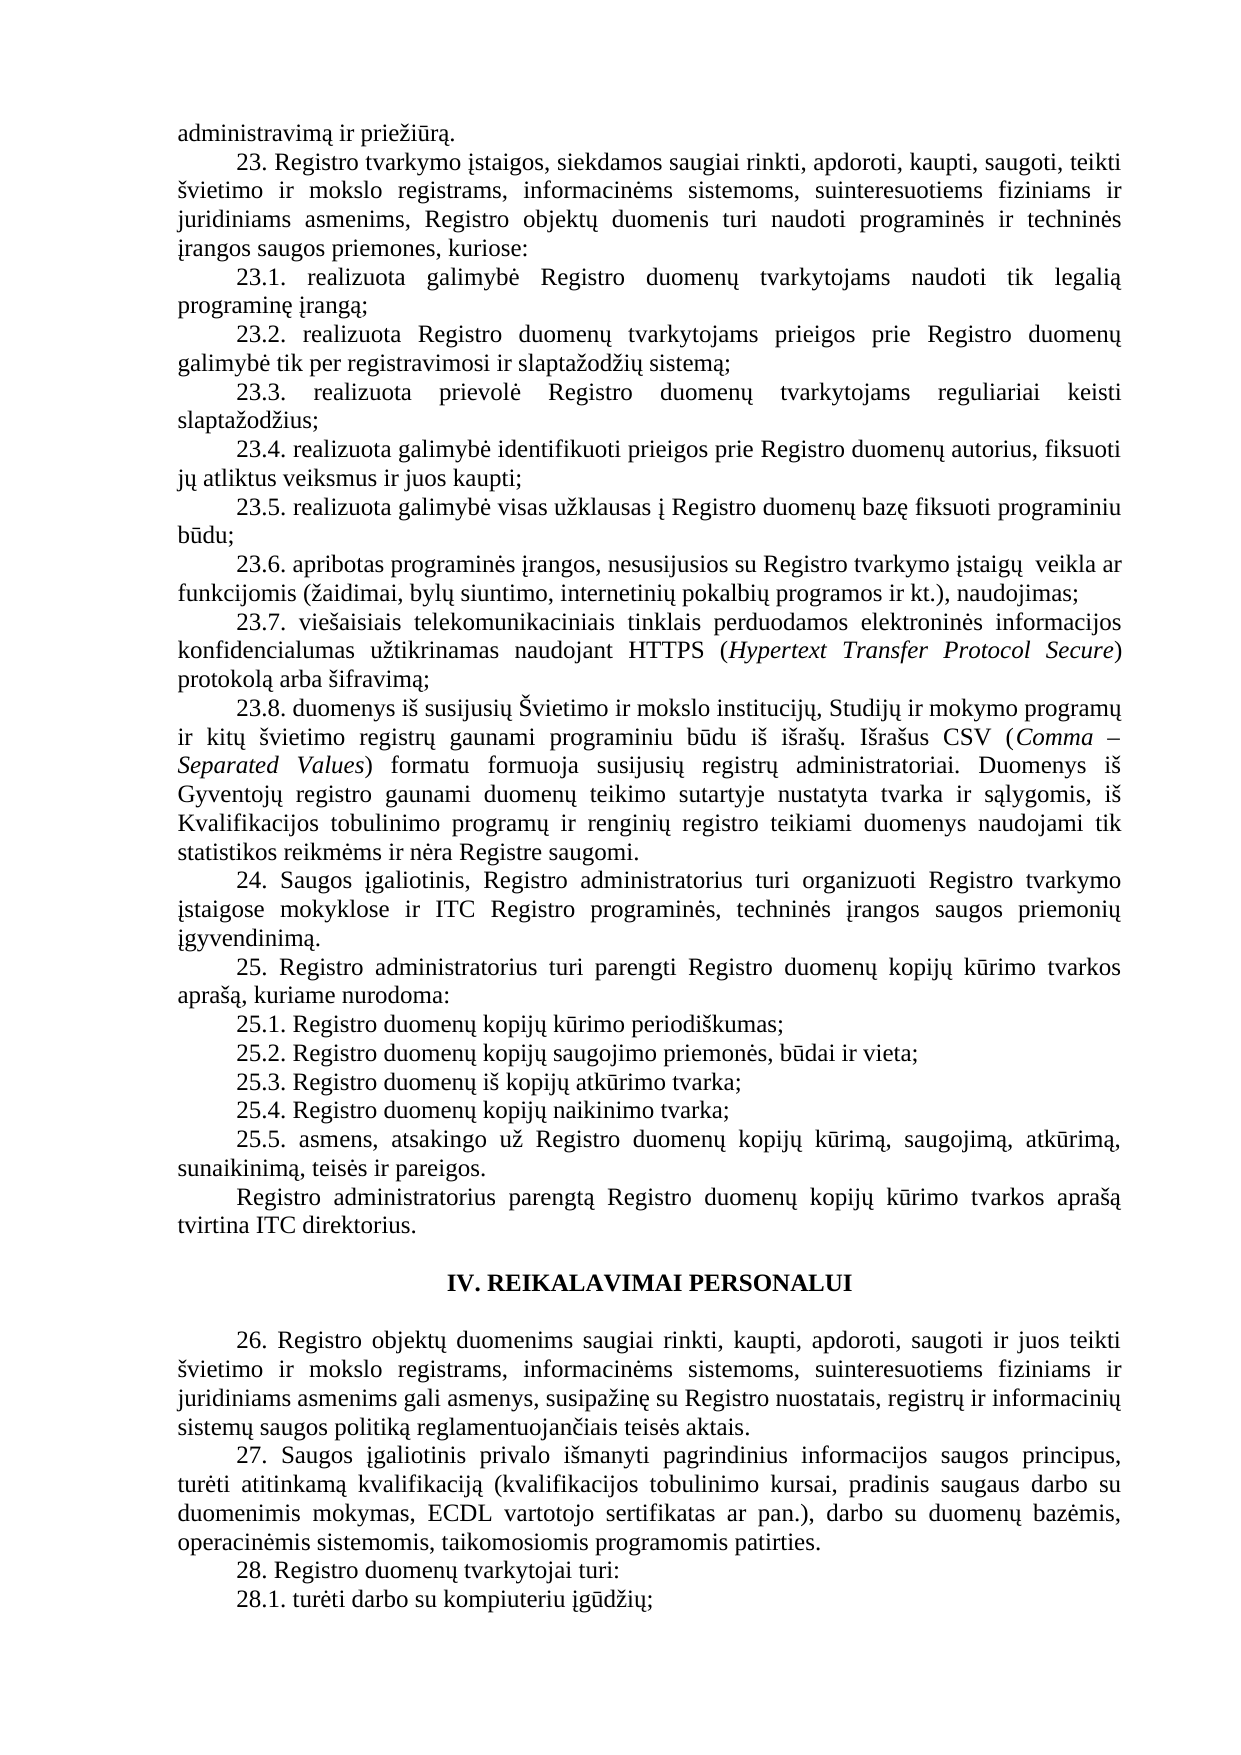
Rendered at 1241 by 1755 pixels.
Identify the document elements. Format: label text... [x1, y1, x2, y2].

text 23.6. apribotas programinės įrangos, nesusijusios su Registro tvarkymo įstaigų veikla ar funkcijomis (žaidimai, bylų siuntimo, internetinių pokalbių programos ir kt.), naudojimas; [177, 549, 1122, 607]
text 23.7. viešaisiais telekomunikaciniais tinklais perduodamos elektroninės informacijos konfidencialumas užtikrinamas naudojant HTTPS (Hypertext Transfer Protocol Secure) protokolą arba šifravimą; [177, 607, 1122, 693]
text IV. Reikalavimai Personalui [177, 1268, 1122, 1297]
text 23. Registro tvarkymo įstaigos, siekdamos saugiai rinkti, apdoroti, kaupti, saugoti, teikti švietimo ir mokslo registrams, informacinėms sistemoms, suinteresuotiems fiziniams ir juridiniams asmenims, Registro objektų duomenis turi naudoti programinės ir techninės įrangos saugos priemones, kuriose: [177, 147, 1122, 262]
text Registro administratorius parengtą Registro duomenų kopijų kūrimo tvarkos aprašą tvirtina ITC direktorius. [177, 1182, 1122, 1239]
text 23.4. realizuota galimybė identifikuoti prieigos prie Registro duomenų autorius, fiksuoti jų atliktus veiksmus ir juos kaupti; [177, 434, 1122, 492]
text 23.8. duomenys iš susijusių Švietimo ir mokslo institucijų, Studijų ir mokymo programų ir kitų švietimo registrų gaunami programiniu būdu iš išrašų. Išrašus CSV (Comma – Separated Values) formatu formuoja susijusių registrų administratoriai. Duomenys iš Gyventojų registro gaunami duomenų teikimo sutartyje nustatyta tvarka ir sąlygomis, iš Kvalifikacijos tobulinimo programų ir renginių registro teikiami duomenys naudojami tik statistikos reikmėms ir nėra Registre saugomi. [177, 693, 1122, 866]
text 25.3. Registro duomenų iš kopijų atkūrimo tvarka; [177, 1067, 1122, 1096]
text 28. Registro duomenų tvarkytojai turi: [177, 1556, 1122, 1584]
text 23.5. realizuota galimybė visas užklausas į Registro duomenų bazę fiksuoti programiniu būdu; [177, 492, 1122, 549]
text 23.2. realizuota Registro duomenų tvarkytojams prieigos prie Registro duomenų galimybė tik per registravimosi ir slaptažodžių sistemą; [177, 319, 1122, 377]
text 25. Registro administratorius turi parengti Registro duomenų kopijų kūrimo tvarkos aprašą, kuriame nurodoma: [177, 952, 1122, 1009]
text 25.2. Registro duomenų kopijų saugojimo priemonės, būdai ir vieta; [177, 1038, 1122, 1067]
text 25.1. Registro duomenų kopijų kūrimo periodiškumas; [177, 1009, 1122, 1038]
text 23.1. realizuota galimybė Registro duomenų tvarkytojams naudoti tik legalią programinę įrangą; [177, 262, 1122, 319]
text 26. Registro objektų duomenims saugiai rinkti, kaupti, apdoroti, saugoti ir juos teikti švietimo ir mokslo registrams, informacinėms sistemoms, suinteresuotiems fiziniams ir juridiniams asmenims gali asmenys, susipažinę su Registro nuostatais, registrų ir informacinių sistemų saugos politiką reglamentuojančiais teisės aktais. [177, 1326, 1122, 1441]
text 25.4. Registro duomenų kopijų naikinimo tvarka; [177, 1096, 1122, 1124]
text 23.3. realizuota prievolė Registro duomenų tvarkytojams reguliariai keisti slaptažodžius; [177, 377, 1122, 434]
text 25.5. asmens, atsakingo už Registro duomenų kopijų kūrimą, saugojimą, atkūrimą, sunaikinimą, teisės ir pareigos. [177, 1124, 1122, 1182]
text 28.1. turėti darbo su kompiuteriu įgūdžių; [177, 1584, 1122, 1613]
text 27. Saugos įgaliotinis privalo išmanyti pagrindinius informacijos saugos principus, turėti atitinkamą kvalifikaciją (kvalifikacijos tobulinimo kursai, pradinis saugaus darbo su duomenimis mokymas, ECDL vartotojo sertifikatas ar pan.), darbo su duomenų bazėmis, operacinėmis sistemomis, taikomosiomis programomis patirties. [177, 1441, 1122, 1556]
text 24. Saugos įgaliotinis, Registro administratorius turi organizuoti Registro tvarkymo įstaigose mokyklose ir ITC Registro programinės, techninės įrangos saugos priemonių įgyvendinimą. [177, 866, 1122, 952]
text administravimą ir priežiūrą. [177, 118, 1122, 147]
